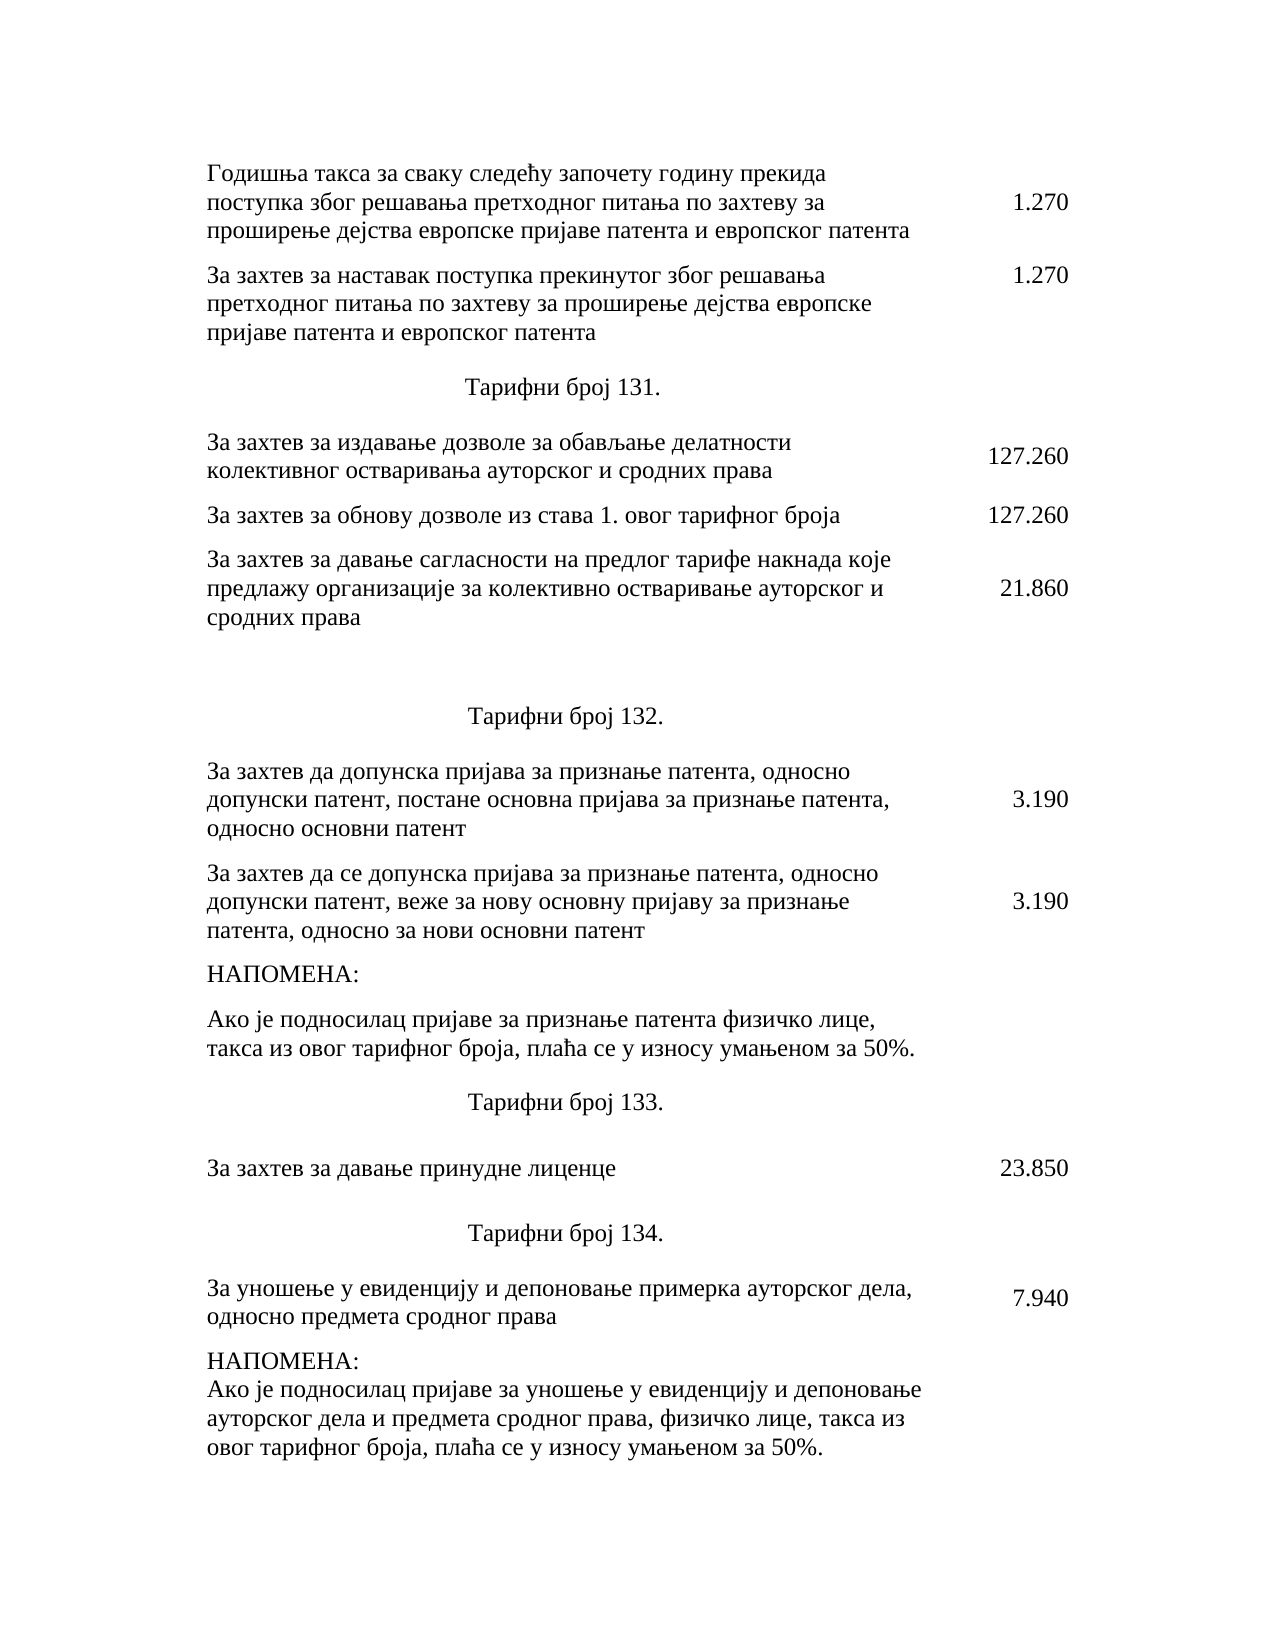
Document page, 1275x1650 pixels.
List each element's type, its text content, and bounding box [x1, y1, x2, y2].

table_cell [933, 952, 1076, 996]
table_cell 7.940 [933, 1265, 1076, 1338]
table_cell За захтев за обнову дозволе из става 1. овог тарифног броја [199, 492, 933, 536]
table_cell Тарифни број 133. [199, 1069, 933, 1134]
table_cell [933, 638, 1076, 683]
table_cell За захтев за издавање дозволе за обављање делатности колективног остваривања ауторског и сродних права [199, 419, 933, 492]
table_cell Тарифни број 131. [199, 354, 933, 419]
table_cell За захтев за наставак поступка прекинутог због решавања претходног питања по захтеву за проширење дејства европске пријаве патента и европског патента [199, 252, 933, 354]
table_cell [933, 354, 1076, 419]
table_cell [933, 1200, 1076, 1265]
table_cell 127.260 [933, 419, 1076, 492]
table_cell 3.190 [933, 850, 1076, 952]
table_cell 3.190 [933, 748, 1076, 850]
table_cell НАПОМЕНА: [199, 952, 933, 996]
table_cell [199, 638, 933, 683]
table_cell За захтев да допунска пријава за признање патента, односно допунски патент, постане основна пријава за признање патента, односно основни патент [199, 748, 933, 850]
table_cell [933, 1069, 1076, 1134]
table_cell [933, 683, 1076, 748]
table_cell Тарифни број 134. [199, 1200, 933, 1265]
table_cell За захтев за давање сагласности на предлог тарифе накнада које предлажу организације за колективно остваривање ауторског и сродних права [199, 536, 933, 638]
table_cell Ако је подносилац пријаве за признање патента физичко лице, такса из овог тарифног броја, плаћа се у износу умањеном за 50%. [199, 996, 933, 1069]
table_cell 1.270 [933, 150, 1076, 252]
table_cell Годишња такса за сваку следећу започету годину прекида поступка због решавања претходног питања по захтеву за проширење дејства европске пријаве патента и европског патента [199, 150, 933, 252]
table_cell [933, 996, 1076, 1069]
table_cell НАПОМЕНА: Ако је подносилац пријаве за уношење у евиденцију и депоновање ауторског дела и предмета сродног права, физичко лице, такса из овог тарифног броја, плаћа се у износу умањеном за 50%. [199, 1338, 933, 1468]
table_cell За уношење у евиденцију и депоновање примерка ауторског дела, односно предмета сродног права [199, 1265, 933, 1338]
table_cell За захтев за давање принудне лиценце [199, 1134, 933, 1199]
table_cell Тарифни број 132. [199, 683, 933, 748]
table_cell [933, 1338, 1076, 1468]
table_cell 1.270 [933, 252, 1076, 354]
table_cell 23.850 [933, 1134, 1076, 1199]
table_cell 127.260 [933, 492, 1076, 536]
table_cell За захтев да се допунска пријава за признање патента, односно допунски патент, веже за нову основну пријаву за признање патента, односно за нови основни патент [199, 850, 933, 952]
table_cell 21.860 [933, 536, 1076, 638]
